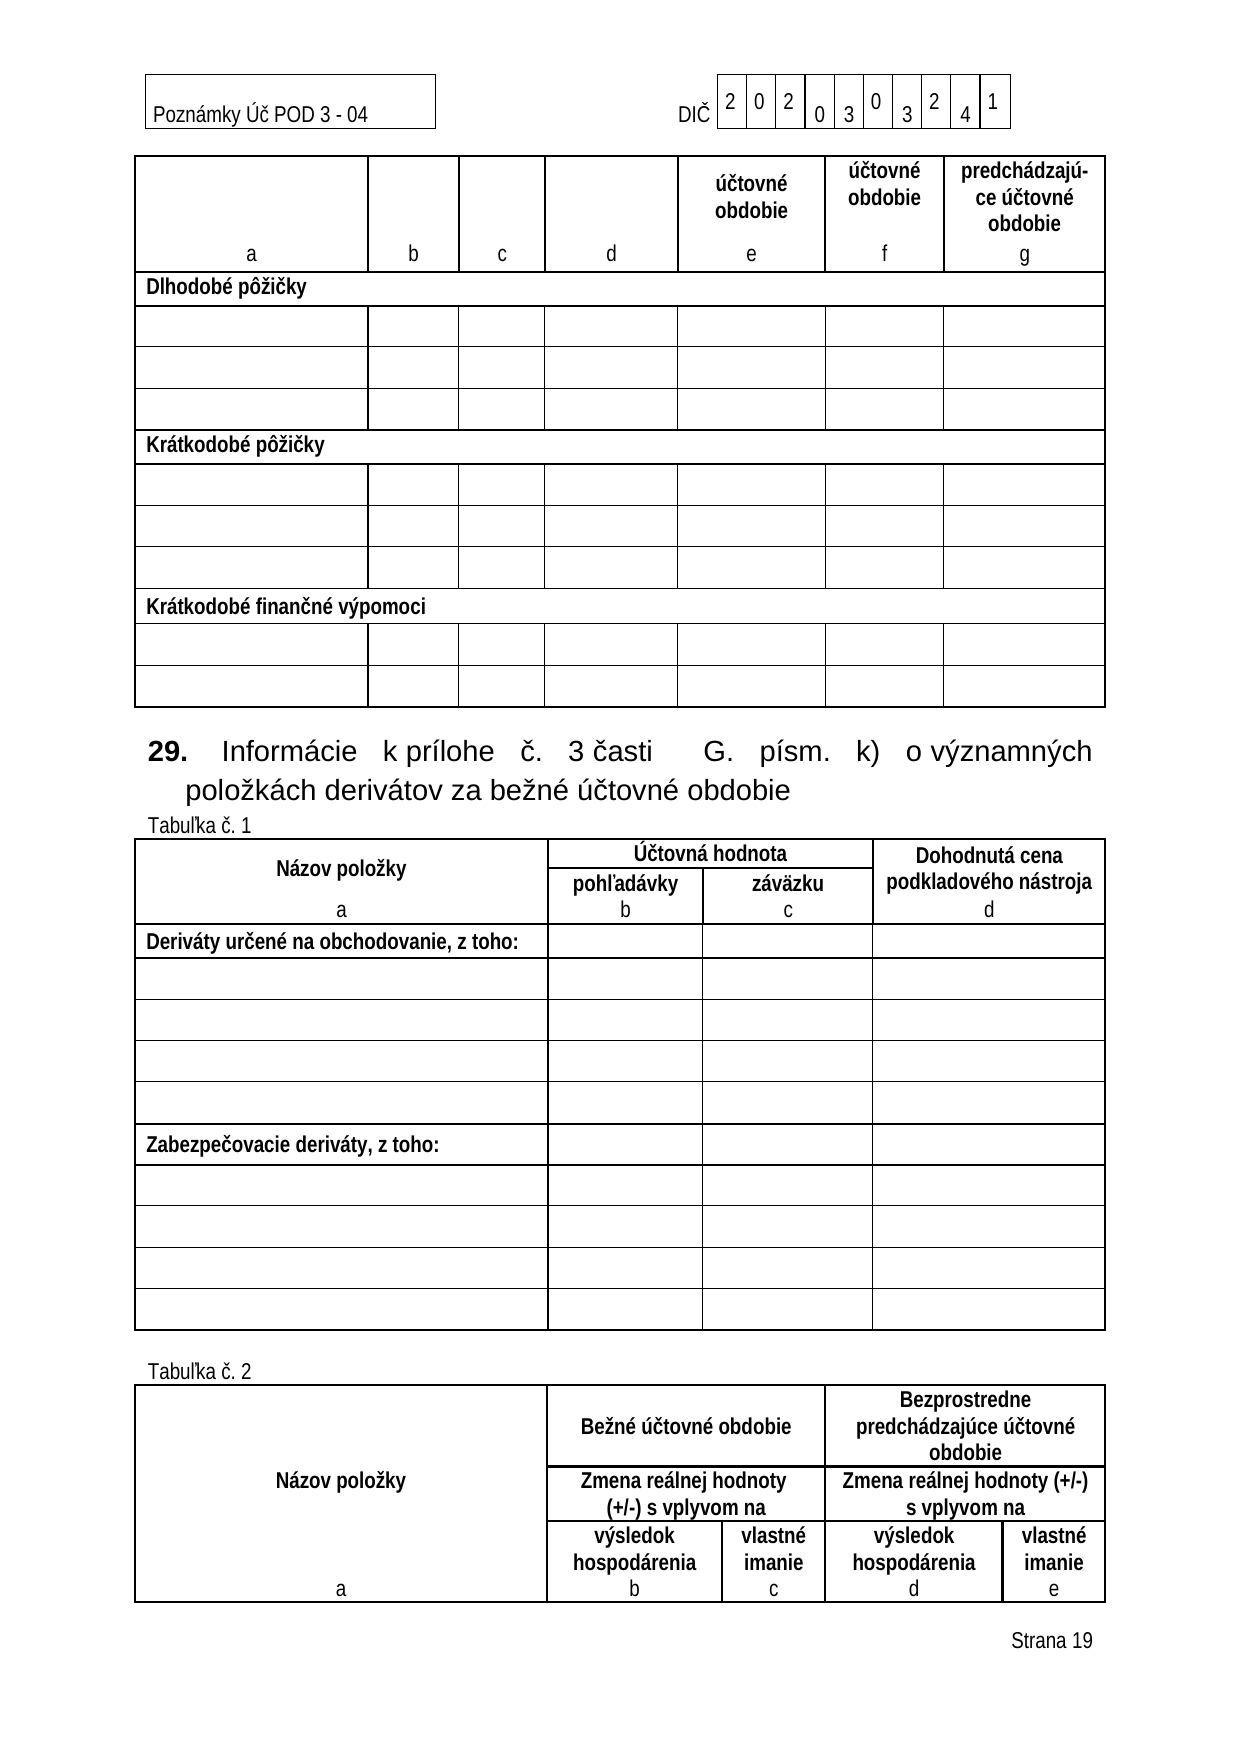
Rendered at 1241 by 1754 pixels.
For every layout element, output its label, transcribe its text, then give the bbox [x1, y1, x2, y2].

table_cell [549, 1248, 702, 1288]
table_cell [944, 347, 1104, 388]
table_cell [369, 506, 458, 546]
table_cell [136, 506, 367, 546]
table_cell [944, 624, 1104, 665]
table_cell [703, 1041, 872, 1081]
table_cell c [723, 1575, 824, 1601]
table_cell [678, 307, 825, 346]
table_cell [678, 347, 825, 388]
table_cell [873, 1289, 1104, 1329]
table_cell [369, 624, 458, 665]
table_cell Zabezpečovacie deriváty, z toho: [136, 1125, 547, 1164]
table_cell f [826, 236, 943, 271]
table_cell e [679, 236, 824, 271]
table_cell výsledok hospodárenia [826, 1522, 1001, 1575]
table_cell [703, 925, 872, 957]
table_cell [678, 506, 825, 546]
table_cell [545, 465, 677, 505]
table_cell [545, 624, 677, 665]
table_cell [459, 307, 544, 346]
table_cell [944, 666, 1104, 706]
table_cell [873, 959, 1104, 998]
table_cell [549, 1206, 702, 1247]
table_cell [136, 1166, 547, 1205]
table_cell Dlhodobé pôžičky [136, 273, 1104, 305]
table_header [369, 157, 458, 236]
table_cell [549, 925, 702, 957]
table_cell [873, 1206, 1104, 1247]
table_cell [703, 959, 872, 998]
table_cell [459, 547, 544, 587]
text Tabuľka č. 2 [148, 1358, 1093, 1384]
table_cell d [826, 1575, 1001, 1601]
table_header Bezprostredne predchádzajúce účtovné obdobie [826, 1386, 1104, 1465]
table_cell [826, 506, 943, 546]
table_cell [826, 666, 943, 706]
table_cell Deriváty určené na obchodovanie, z toho: [136, 925, 547, 957]
table_cell [459, 666, 544, 706]
table_cell [703, 1000, 872, 1040]
table_cell [136, 666, 367, 706]
table_cell [944, 506, 1104, 546]
table_cell [826, 465, 943, 505]
table_cell [545, 389, 677, 429]
table_cell [545, 506, 677, 546]
table_cell [459, 624, 544, 665]
table_cell pohľadávky [549, 869, 702, 896]
table_cell g [945, 236, 1104, 271]
table_cell [459, 506, 544, 546]
table_cell [136, 1082, 547, 1123]
table_cell [873, 1248, 1104, 1288]
table_header [546, 157, 677, 236]
table_cell [678, 624, 825, 665]
table_cell c [460, 236, 544, 271]
table_cell a [136, 1575, 546, 1601]
table_cell [459, 465, 544, 505]
table_cell [369, 547, 458, 587]
table_cell [873, 1000, 1104, 1040]
table_header účtovné obdobie [826, 157, 943, 236]
table_cell záväzku [704, 869, 872, 896]
table_cell b [369, 236, 458, 271]
table_header účtovné obdobie [679, 157, 824, 236]
table_cell [826, 389, 943, 429]
table_cell b [549, 896, 702, 923]
table_cell [944, 389, 1104, 429]
table_cell a [136, 896, 547, 923]
table_cell [703, 1248, 872, 1288]
table_cell Zmena reálnej hodnoty (+/-) s vplyvom na [826, 1468, 1104, 1520]
table_cell d [874, 896, 1104, 923]
table_cell [136, 1041, 547, 1081]
table_cell [369, 307, 458, 346]
table_cell [873, 925, 1104, 957]
table_cell [545, 547, 677, 587]
title Informácie k prílohe č. 3 časti G. písm. k) o významných položkách derivátov za bežné účtovné obdobie [148, 734, 1093, 807]
table_cell [944, 465, 1104, 505]
table_cell [549, 1166, 702, 1205]
table_cell [703, 1125, 872, 1164]
table_cell [136, 1289, 547, 1329]
table_cell [549, 1125, 702, 1164]
table_cell [459, 347, 544, 388]
table_cell [873, 1041, 1104, 1081]
table_header predchádzajú-ce účtovné obdobie [945, 157, 1104, 236]
table_cell [136, 1206, 547, 1247]
table_cell [826, 307, 943, 346]
table_cell [136, 959, 547, 998]
table_header Názov položky [136, 1386, 546, 1575]
table_cell [678, 465, 825, 505]
table_cell [136, 547, 367, 587]
table_cell c [704, 896, 872, 923]
table_header Bežné účtovné obdobie [548, 1386, 824, 1465]
table_cell [873, 1125, 1104, 1164]
table_cell [136, 389, 367, 429]
table_cell [549, 1082, 702, 1123]
table_cell vlastné imanie [1004, 1522, 1104, 1575]
table_cell [136, 624, 367, 665]
table_cell [459, 389, 544, 429]
table_header [136, 157, 367, 236]
table_cell [549, 1289, 702, 1329]
table_header Dohodnutá cena podkladového nástroja [874, 840, 1104, 896]
table_cell [826, 547, 943, 587]
table_cell [703, 1206, 872, 1247]
text Tabuľka č. 1 [148, 812, 1093, 838]
table_cell Zmena reálnej hodnoty (+/-) s vplyvom na [548, 1468, 824, 1520]
table_cell vlastné imanie [723, 1522, 824, 1575]
table_cell [545, 307, 677, 346]
table_cell [826, 624, 943, 665]
table_cell [136, 347, 367, 388]
table_cell [678, 389, 825, 429]
table_cell [678, 666, 825, 706]
table_cell [369, 389, 458, 429]
table_cell [703, 1082, 872, 1123]
table_cell [703, 1289, 872, 1329]
table_cell e [1004, 1575, 1104, 1601]
table_cell [549, 1000, 702, 1040]
table_cell [873, 1082, 1104, 1123]
table_cell [136, 307, 367, 346]
table_cell b [548, 1575, 721, 1601]
table_header Účtovná hodnota [549, 840, 872, 867]
table_cell [549, 959, 702, 998]
table_cell výsledok hospodárenia [548, 1522, 721, 1575]
table_cell d [546, 236, 677, 271]
table_cell a [136, 236, 367, 271]
table_cell [545, 666, 677, 706]
table_cell [703, 1166, 872, 1205]
table_cell [545, 347, 677, 388]
table_cell [136, 465, 367, 505]
table_cell [369, 465, 458, 505]
table_cell [944, 547, 1104, 587]
table_cell [678, 547, 825, 587]
table_header Názov položky [136, 840, 547, 896]
table_cell [826, 347, 943, 388]
table_cell [369, 347, 458, 388]
table_cell [549, 1041, 702, 1081]
table_header [460, 157, 544, 236]
table_cell Krátkodobé pôžičky [136, 431, 1104, 463]
table_cell [136, 1248, 547, 1288]
table_cell [136, 1000, 547, 1040]
table_cell [369, 666, 458, 706]
table_cell [873, 1166, 1104, 1205]
table_cell [944, 307, 1104, 346]
table_cell Krátkodobé finančné výpomoci [136, 589, 1104, 623]
